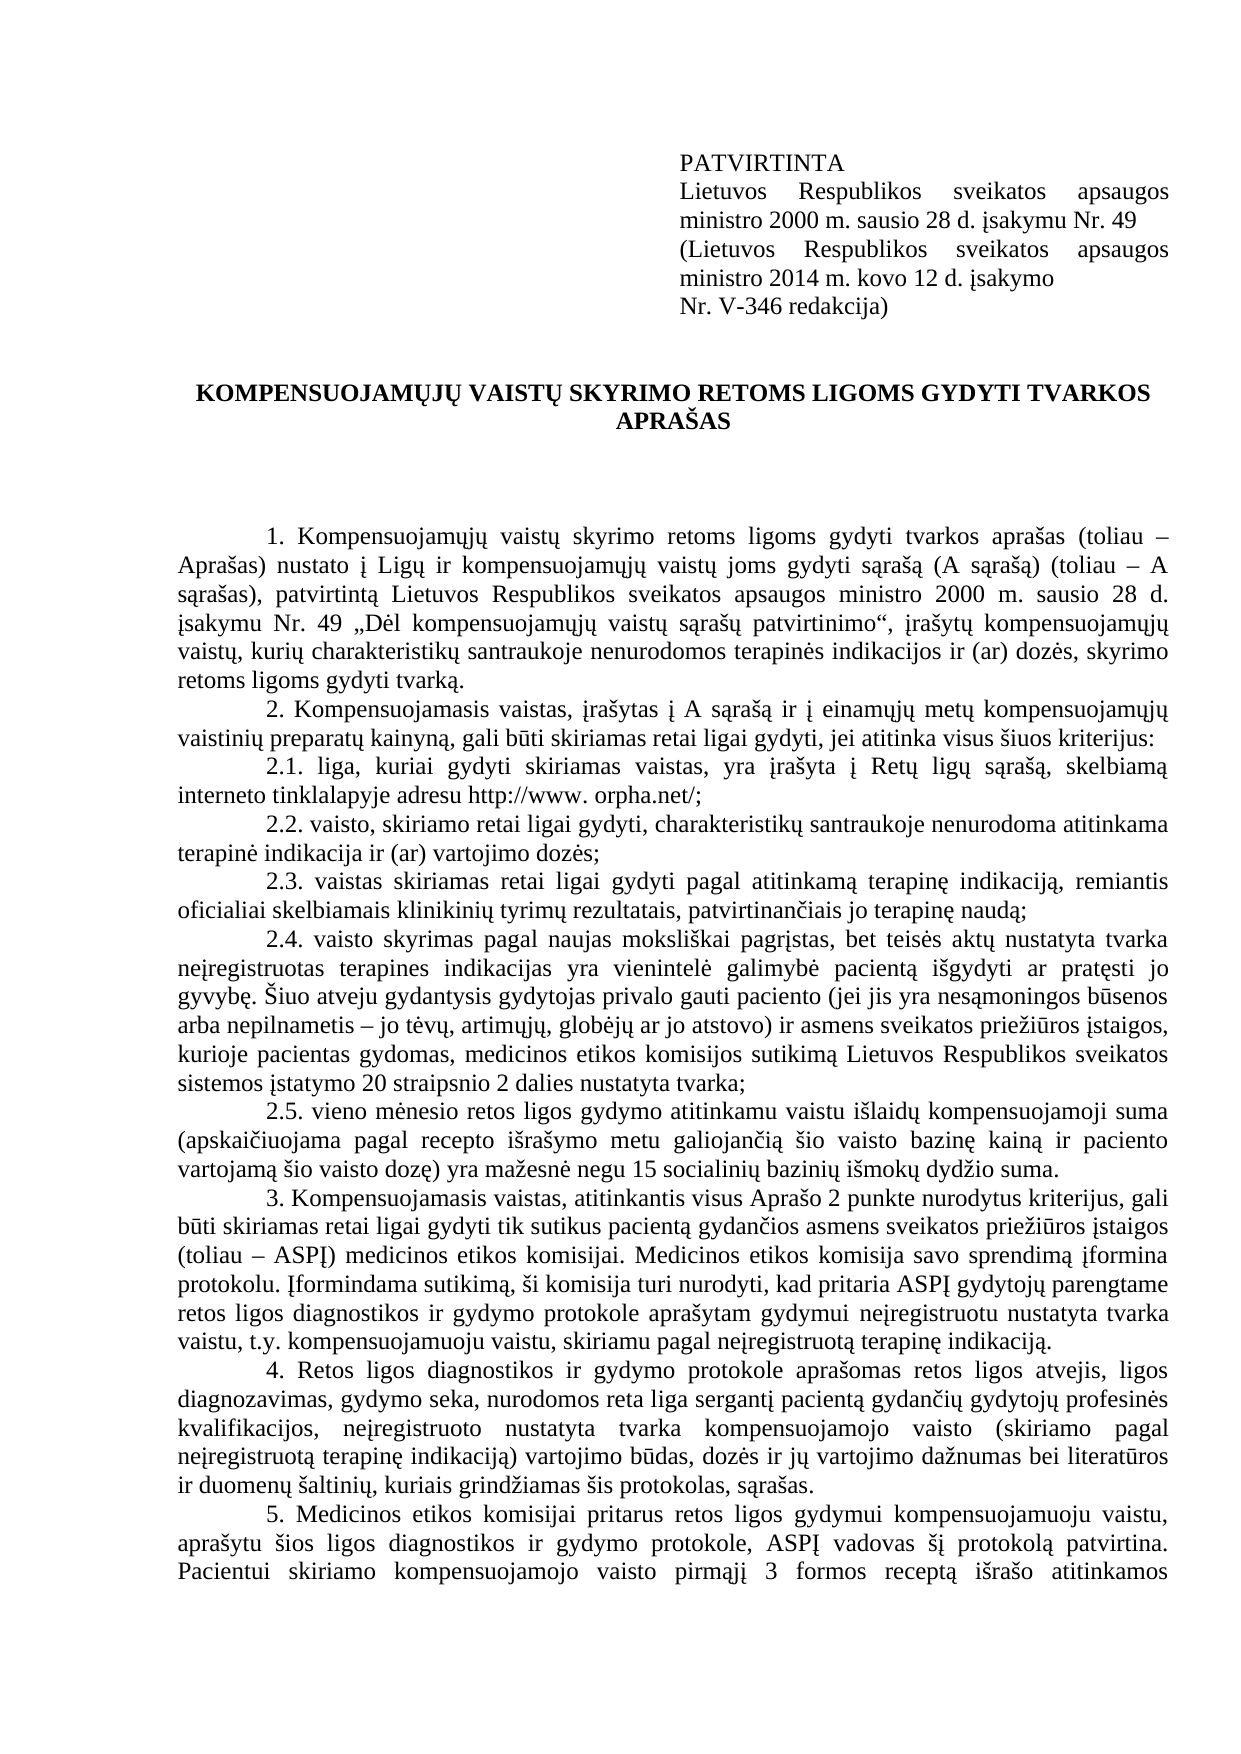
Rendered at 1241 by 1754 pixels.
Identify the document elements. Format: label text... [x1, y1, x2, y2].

text 2.3. vaistas skiriamas retai ligai gydyti pagal atitinkamą terapinę indikaciją, remiantis oficialiai skelbiamais klinikinių tyrimų rezultatais, patvirtinančiais jo terapinę naudą; [177, 866, 1169, 924]
text (Lietuvos Respublikos sveikatos apsaugos ministro 2014 m. kovo 12 d. įsakymo [679, 234, 1169, 291]
text 4. Retos ligos diagnostikos ir gydymo protokole aprašomas retos ligos atvejis, ligos diagnozavimas, gydymo seka, nurodomos reta liga sergantį pacientą gydančių gydytojų profesinės kvalifikacijos, neįregistruoto nustatyta tvarka kompensuojamojo vaisto (skiriamo pagal neįregistruotą terapinę indikaciją) vartojimo būdas, dozės ir jų vartojimo dažnumas bei literatūros ir duomenų šaltinių, kuriais grindžiamas šis protokolas, sąrašas. [177, 1355, 1169, 1499]
text Nr. V-346 redakcija) [679, 291, 1169, 320]
text 2.4. vaisto skyrimas pagal naujas moksliškai pagrįstas, bet teisės aktų nustatyta tvarka neįregistruotas terapines indikacijas yra vienintelė galimybė pacientą išgydyti ar pratęsti jo gyvybę. Šiuo atveju gydantysis gydytojas privalo gauti paciento (jei jis yra nesąmoningos būsenos arba nepilnametis – jo tėvų, artimųjų, globėjų ar jo atstovo) ir asmens sveikatos priežiūros įstaigos, kurioje pacientas gydomas, medicinos etikos komisijos sutikimą Lietuvos Respublikos sveikatos sistemos įstatymo 20 straipsnio 2 dalies nustatyta tvarka; [177, 924, 1169, 1096]
text Lietuvos Respublikos sveikatos apsaugos ministro 2000 m. sausio 28 d. įsakymu Nr. 49 [679, 176, 1169, 234]
text 2.2. vaisto, skiriamo retai ligai gydyti, charakteristikų santraukoje nenurodoma atitinkama terapinė indikacija ir (ar) vartojimo dozės; [177, 809, 1169, 866]
text 2.1. liga, kuriai gydyti skiriamas vaistas, yra įrašyta į Retų ligų sąrašą, skelbiamą interneto tinklalapyje adresu http://www. orpha.net/; [177, 751, 1169, 809]
text 3. Kompensuojamasis vaistas, atitinkantis visus Aprašo 2 punkte nurodytus kriterijus, gali būti skiriamas retai ligai gydyti tik sutikus pacientą gydančios asmens sveikatos priežiūros įstaigos (toliau – ASPĮ) medicinos etikos komisijai. Medicinos etikos komisija savo sprendimą įformina protokolu. Įformindama sutikimą, ši komisija turi nurodyti, kad pritaria ASPĮ gydytojų parengtame retos ligos diagnostikos ir gydymo protokole aprašytam gydymui neįregistruotu nustatyta tvarka vaistu, t.y. kompensuojamuoju vaistu, skiriamu pagal neįregistruotą terapinę indikaciją. [177, 1183, 1169, 1355]
text 1. Kompensuojamųjų vaistų skyrimo retoms ligoms gydyti tvarkos aprašas (toliau – Aprašas) nustato į Ligų ir kompensuojamųjų vaistų joms gydyti sąrašą (A sąrašą) (toliau – A sąrašas), patvirtintą Lietuvos Respublikos sveikatos apsaugos ministro 2000 m. sausio 28 d. įsakymu Nr. 49 „Dėl kompensuojamųjų vaistų sąrašų patvirtinimo“, įrašytų kompensuojamųjų vaistų, kurių charakteristikų santraukoje nenurodomos terapinės indikacijos ir (ar) dozės, skyrimo retoms ligoms gydyti tvarką. [177, 521, 1169, 694]
text PATVIRTINTA [574, 148, 1169, 176]
text 2. Kompensuojamasis vaistas, įrašytas į A sąrašą ir į einamųjų metų kompensuojamųjų vaistinių preparatų kainyną, gali būti skiriamas retai ligai gydyti, jei atitinka visus šiuos kriterijus: [177, 694, 1169, 751]
text 5. Medicinos etikos komisijai pritarus retos ligos gydymui kompensuojamuoju vaistu, aprašytu šios ligos diagnostikos ir gydymo protokole, ASPĮ vadovas šį protokolą patvirtina. Pacientui skiriamo kompensuojamojo vaisto pirmąjį 3 formos receptą išrašo atitinkamos [177, 1499, 1169, 1585]
text KOMPENSUOJAMŲJŲ VAISTŲ SKYRIMO RETOMS LIGOMS GYDYTI TVARKOS APRAŠAS [177, 378, 1169, 435]
text 2.5. vieno mėnesio retos ligos gydymo atitinkamu vaistu išlaidų kompensuojamoji suma (apskaičiuojama pagal recepto išrašymo metu galiojančią šio vaisto bazinę kainą ir paciento vartojamą šio vaisto dozę) yra mažesnė negu 15 socialinių bazinių išmokų dydžio suma. [177, 1096, 1169, 1183]
